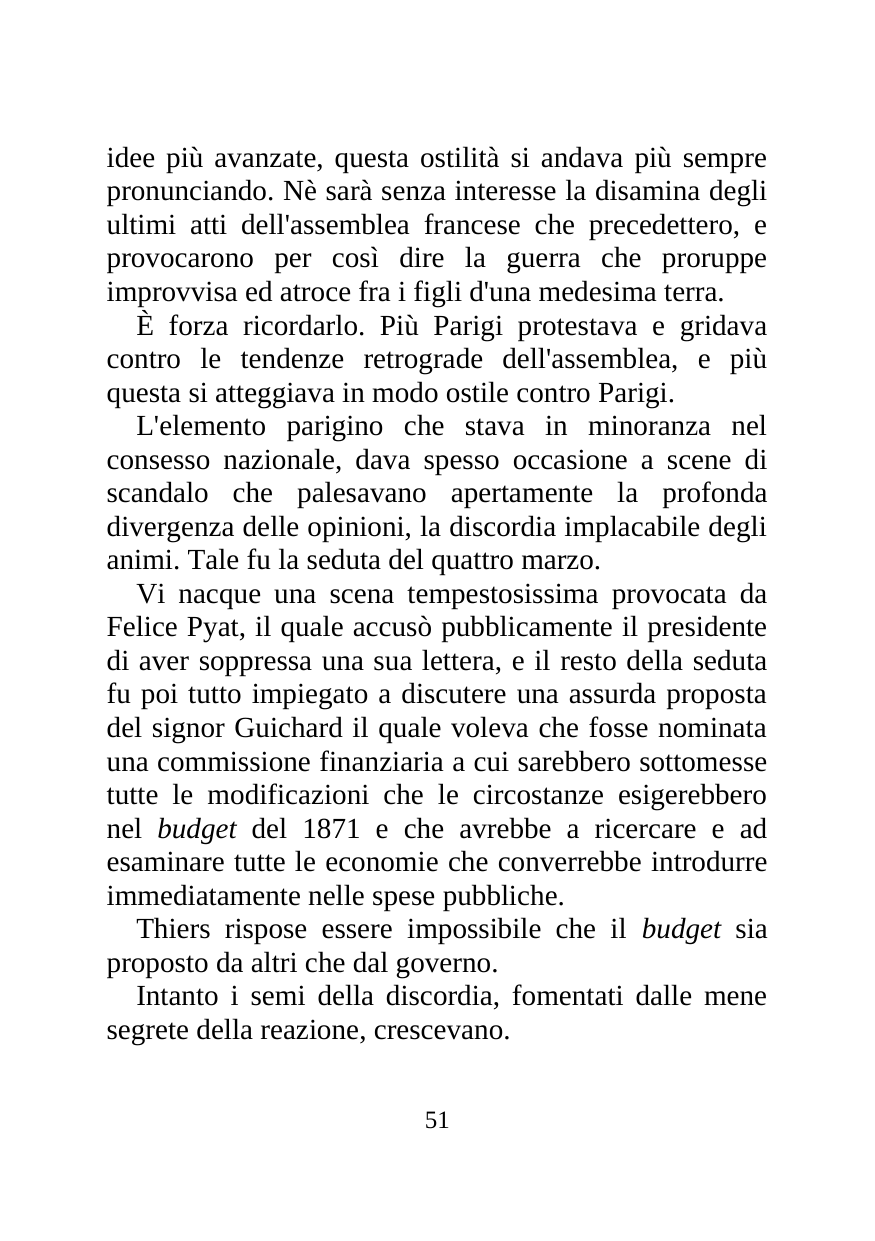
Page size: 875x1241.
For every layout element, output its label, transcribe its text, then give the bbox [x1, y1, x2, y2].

text È forza ricordarlo. Più Parigi protestava e gridava contro le tendenze retrograde dell'assemblea, e più questa si atteggiava in modo ostile contro Parigi. [106, 308, 768, 408]
text idee più avanzate, questa ostilità si andava più sempre pronunciando. Nè sarà senza interesse la disamina degli ultimi atti dell'assemblea francese che precedettero, e provocarono per così dire la guerra che proruppe improvvisa ed atroce fra i figli d'una medesima terra. [106, 140, 768, 308]
text Intanto i semi della discordia, fomentati dalle mene segrete della reazione, crescevano. [106, 978, 768, 1046]
text Vi nacque una scena tempestosissima provocata da Felice Pyat, il quale accusò pubblicamente il presidente di aver soppressa una sua lettera, e il resto della seduta fu poi tutto impiegato a discutere una assurda proposta del signor Guichard il quale voleva che fosse nominata una commissione finanziaria a cui sarebbero sottomesse tutte le modificazioni che le circostanze esigerebbero nel budget del 1871 e che avrebbe a ricercare e ad esaminare tutte le economie che converrebbe introdurre immediatamente nelle spese pubbliche. [106, 576, 768, 911]
text L'elemento parigino che stava in minoranza nel consesso nazionale, dava spesso occasione a scene di scandalo che palesavano apertamente la profonda divergenza delle opinioni, la discordia implacabile degli animi. Tale fu la seduta del quattro marzo. [106, 408, 768, 576]
text Thiers rispose essere impossibile che il budget sia proposto da altri che dal governo. [106, 911, 768, 978]
